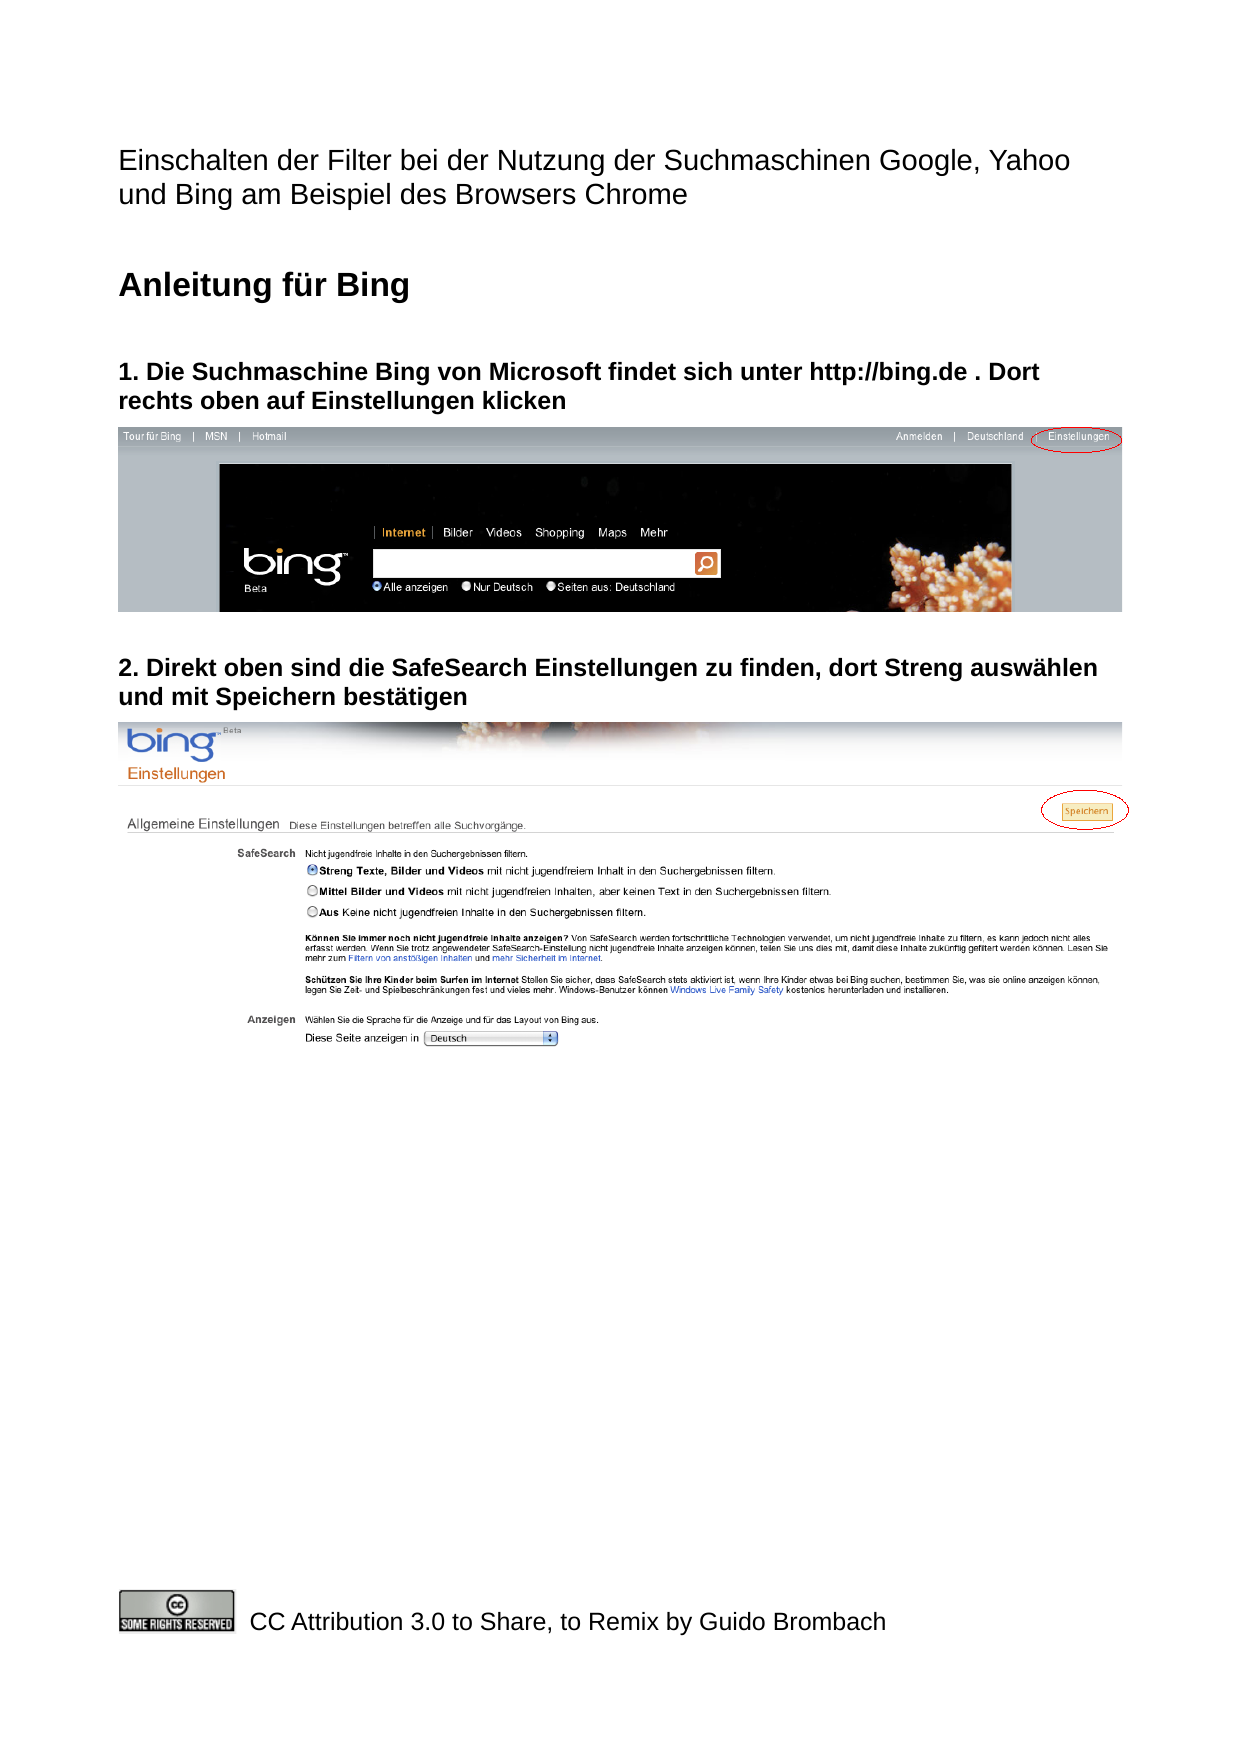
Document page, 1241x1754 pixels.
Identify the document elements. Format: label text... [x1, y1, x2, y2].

picture [118, 427, 1123, 612]
text 1. Die Suchmaschine Bing von Microsoft findet sich unter http://bing.de . Dort rechts oben auf Einstellungen klicken [118, 357, 1122, 414]
text 2. Direkt oben sind die SafeSearch Einstellungen zu finden, dort Streng auswählen und mit Speichern bestätigen [118, 653, 1122, 710]
picture [118, 1589, 237, 1634]
subtitle Anleitung für Bing [118, 265, 1122, 303]
picture [118, 722, 1123, 1052]
